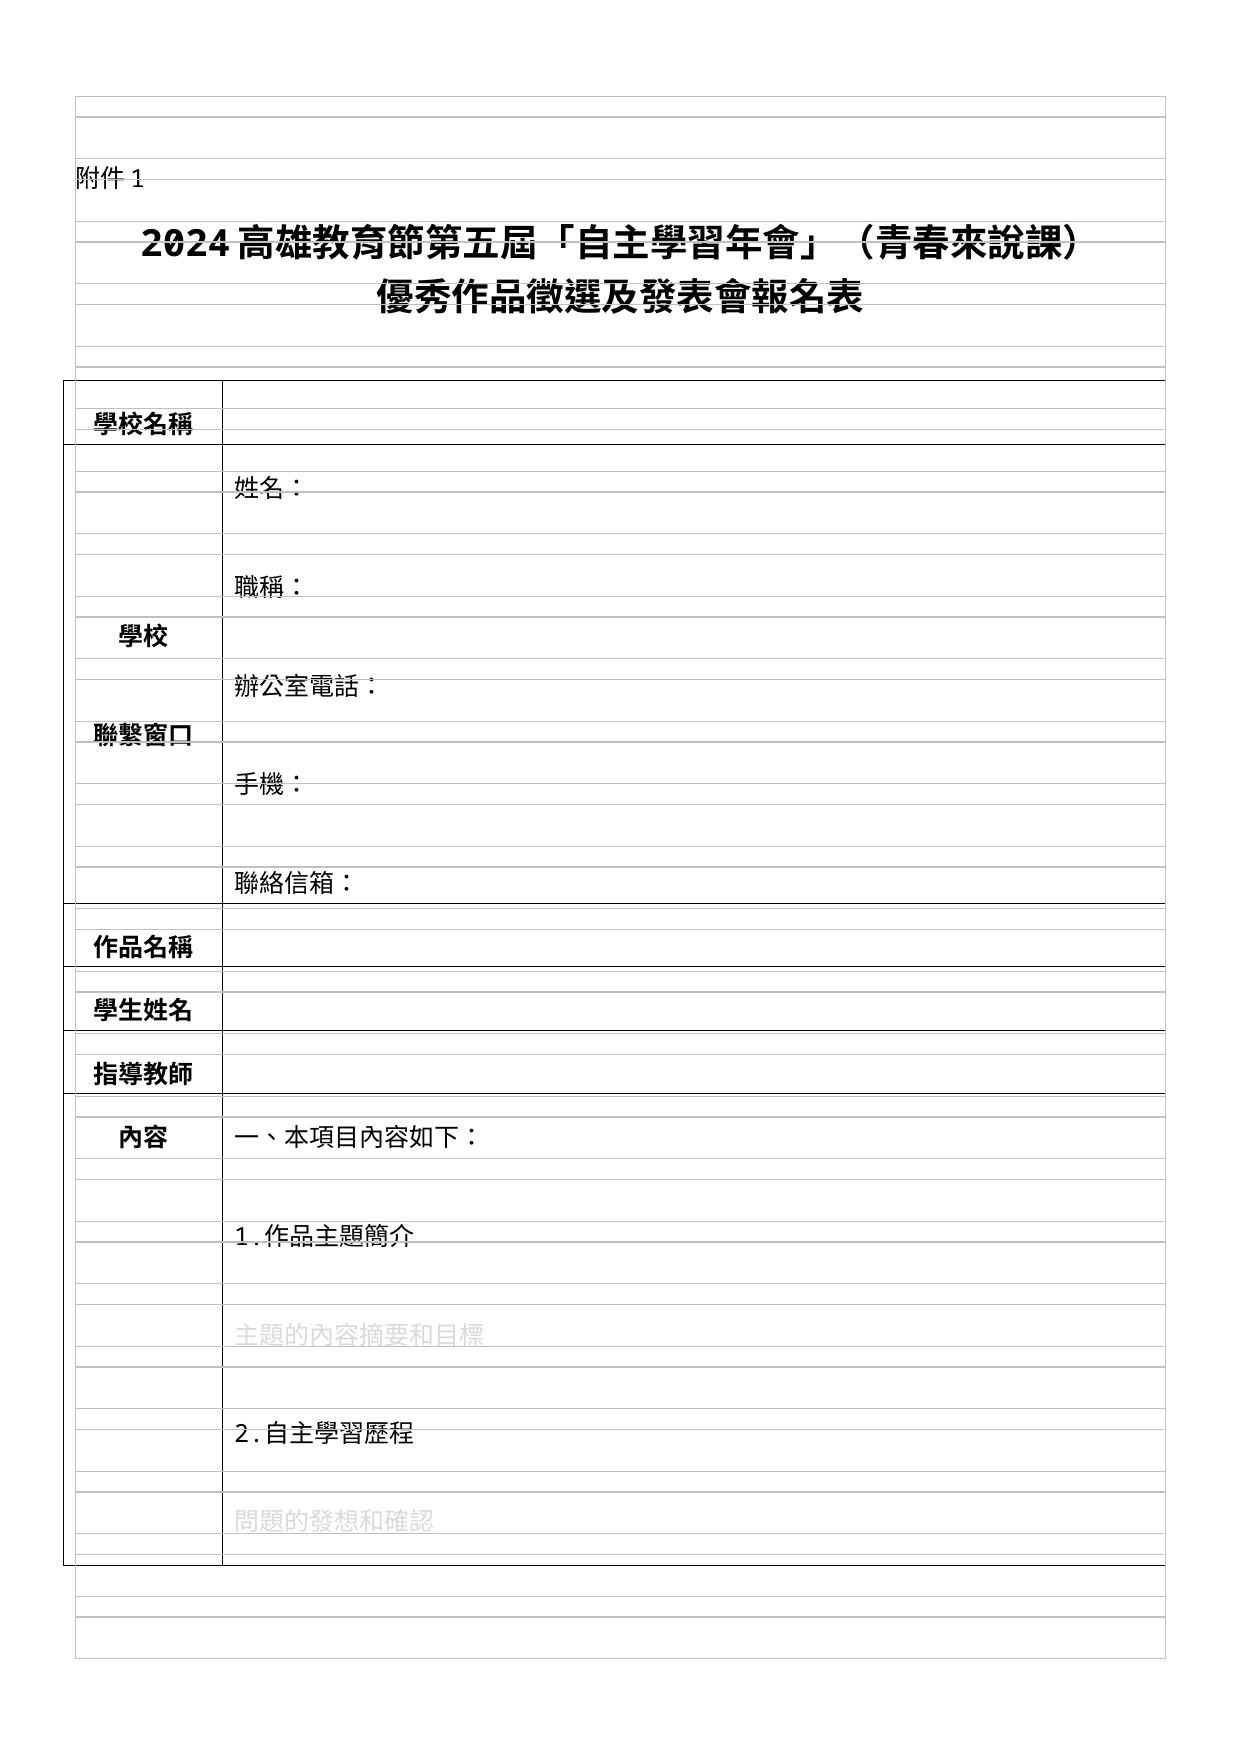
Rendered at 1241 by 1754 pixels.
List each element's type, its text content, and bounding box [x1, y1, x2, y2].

table_cell 一、本項目內容如下： 1.作品主題簡介 主題的內容摘要和目標 2.自主學習歷程 問題的發想和確認 自主學習過程描述 自主學習過程遭遇的困難 自主學習困難解決的歷程 3.學習成果 自主學習成果描述 值得分享的部分 4.自主學習反思 自主學習過程中還有哪些可以修正 可以延伸學習的部分 對於之後其他的自主學習有什麼幫助 [223, 1368, 1165, 1408]
table_cell 學校 聯繫窗口 [76, 659, 222, 679]
table_cell [76, 1284, 222, 1304]
text 優秀作品徵選及發表會報名表 [697, 284, 759, 304]
table_cell [64, 1031, 75, 1093]
table_cell [76, 972, 222, 991]
text 2024高雄教育節第五屆「自主學習年會」（青春來說課） [76, 222, 1165, 241]
table_cell 姓名： 職稱： 辦公室電話： 手機： 聯絡信箱： [223, 493, 1165, 533]
table_cell 姓名： 職稱： 辦公室電話： 手機： 聯絡信箱： [223, 445, 1165, 471]
table_cell 學校 聯繫窗口 [76, 618, 222, 658]
table_cell 學校 聯繫窗口 [64, 445, 75, 902]
table_header [223, 430, 1165, 444]
table_cell 一、本項目內容如下： 1.作品主題簡介 主題的內容摘要和目標 2.自主學習歷程 問題的發想和確認 自主學習過程描述 自主學習過程遭遇的困難 自主學習困難解決的歷程 3.學習成果 自主學習成果描述 值得分享的部分 4.自主學習反思 自主學習過程中還有哪些可以修正 可以延伸學習的部分 對於之後其他的自主學習有什麼幫助 [223, 1430, 1165, 1471]
table_cell 一、本項目內容如下： 1.作品主題簡介 主題的內容摘要和目標 2.自主學習歷程 問題的發想和確認 自主學習過程描述 自主學習過程遭遇的困難 自主學習困難解決的歷程 3.學習成果 自主學習成果描述 值得分享的部分 4.自主學習反思 自主學習過程中還有哪些可以修正 可以延伸學習的部分 對於之後其他的自主學習有什麼幫助 [223, 1555, 1165, 1565]
table_cell 一、本項目內容如下： 1.作品主題簡介 主題的內容摘要和目標 2.自主學習歷程 問題的發想和確認 自主學習過程描述 自主學習過程遭遇的困難 自主學習困難解決的歷程 3.學習成果 自主學習成果描述 值得分享的部分 4.自主學習反思 自主學習過程中還有哪些可以修正 可以延伸學習的部分 對於之後其他的自主學習有什麼幫助 [223, 1097, 1165, 1116]
table_header 學校名稱 [76, 381, 222, 408]
table_cell 一、本項目內容如下： 1.作品主題簡介 主題的內容摘要和目標 2.自主學習歷程 問題的發想和確認 自主學習過程描述 自主學習過程遭遇的困難 自主學習困難解決的歷程 3.學習成果 自主學習成果描述 值得分享的部分 4.自主學習反思 自主學習過程中還有哪些可以修正 可以延伸學習的部分 對於之後其他的自主學習有什麼幫助 [223, 1493, 1165, 1533]
table_cell [223, 909, 1165, 929]
table_cell 一、本項目內容如下： 1.作品主題簡介 主題的內容摘要和目標 2.自主學習歷程 問題的發想和確認 自主學習過程描述 自主學習過程遭遇的困難 自主學習困難解決的歷程 3.學習成果 自主學習成果描述 值得分享的部分 4.自主學習反思 自主學習過程中還有哪些可以修正 可以延伸學習的部分 對於之後其他的自主學習有什麼幫助 [223, 1118, 1165, 1158]
table_cell [76, 1222, 222, 1241]
table_cell 學校 聯繫窗口 [76, 472, 222, 491]
table_cell 學校 聯繫窗口 [76, 722, 222, 741]
table_cell 內容 [76, 1118, 222, 1158]
table_cell 姓名： 職稱： 辦公室電話： 手機： 聯絡信箱： [223, 659, 1165, 679]
text 優秀作品徵選及發表會報名表 [556, 284, 576, 304]
text 優秀作品徵選及發表會報名表 [76, 267, 1165, 283]
table_cell 姓名： 職稱： 辦公室電話： 手機： 聯絡信箱： [223, 805, 1165, 846]
table_cell [64, 1094, 75, 1565]
table_cell 學校 聯繫窗口 [174, 728, 187, 741]
table_cell [76, 909, 222, 929]
text 優秀作品徵選及發表會報名表 [76, 284, 381, 304]
table_cell [76, 1305, 222, 1346]
table_cell [223, 1034, 1165, 1054]
table_cell 一、本項目內容如下： 1.作品主題簡介 主題的內容摘要和目標 2.自主學習歷程 問題的發想和確認 自主學習過程描述 自主學習過程遭遇的困難 自主學習困難解決的歷程 3.學習成果 自主學習成果描述 值得分享的部分 4.自主學習反思 自主學習過程中還有哪些可以修正 可以延伸學習的部分 對於之後其他的自主學習有什麼幫助 [223, 1534, 1165, 1554]
table_cell 學校 聯繫窗口 [76, 555, 222, 596]
text 2024高雄教育節第五屆「自主學習年會」（青春來說課） [76, 213, 1165, 221]
table_cell 一、本項目內容如下： 1.作品主題簡介 主題的內容摘要和目標 2.自主學習歷程 問題的發想和確認 自主學習過程描述 自主學習過程遭遇的困難 自主學習困難解決的歷程 3.學習成果 自主學習成果描述 值得分享的部分 4.自主學習反思 自主學習過程中還有哪些可以修正 可以延伸學習的部分 對於之後其他的自主學習有什麼幫助 [223, 1243, 1165, 1283]
text 優秀作品徵選及發表會報名表 [658, 284, 692, 304]
table_cell [76, 1097, 222, 1116]
table_cell 學校 聯繫窗口 [76, 493, 222, 533]
text 優秀作品徵選及發表會報名表 [810, 284, 842, 304]
table_cell [223, 904, 1165, 908]
table_cell 姓名： 職稱： 辦公室電話： 手機： 聯絡信箱： [223, 597, 1165, 616]
table_cell [76, 1159, 222, 1179]
table_header 學校名稱 [64, 381, 75, 444]
table_cell [223, 972, 1165, 991]
table_cell 一、本項目內容如下： 1.作品主題簡介 主題的內容摘要和目標 2.自主學習歷程 問題的發想和確認 自主學習過程描述 自主學習過程遭遇的困難 自主學習困難解決的歷程 3.學習成果 自主學習成果描述 值得分享的部分 4.自主學習反思 自主學習過程中還有哪些可以修正 可以延伸學習的部分 對於之後其他的自主學習有什麼幫助 [223, 1347, 1165, 1366]
table_cell 姓名： 職稱： 辦公室電話： 手機： 聯絡信箱： [223, 722, 1165, 741]
table_cell 指導教師 [76, 1055, 222, 1093]
table_cell 一、本項目內容如下： 1.作品主題簡介 主題的內容摘要和目標 2.自主學習歷程 問題的發想和確認 自主學習過程描述 自主學習過程遭遇的困難 自主學習困難解決的歷程 3.學習成果 自主學習成果描述 值得分享的部分 4.自主學習反思 自主學習過程中還有哪些可以修正 可以延伸學習的部分 對於之後其他的自主學習有什麼幫助 [223, 1222, 1165, 1241]
table_cell [76, 1534, 222, 1554]
table_cell 一、本項目內容如下： 1.作品主題簡介 主題的內容摘要和目標 2.自主學習歷程 問題的發想和確認 自主學習過程描述 自主學習過程遭遇的困難 自主學習困難解決的歷程 3.學習成果 自主學習成果描述 值得分享的部分 4.自主學習反思 自主學習過程中還有哪些可以修正 可以延伸學習的部分 對於之後其他的自主學習有什麼幫助 [223, 1284, 1165, 1304]
table_cell 學校 聯繫窗口 [76, 534, 222, 554]
table_cell [76, 904, 222, 908]
table_header [223, 409, 1165, 429]
text 優秀作品徵選及發表會報名表 [477, 284, 537, 304]
table_cell 作品名稱 [76, 930, 222, 966]
table_cell 姓名： 職稱： 辦公室電話： 手機： 聯絡信箱： [223, 680, 1165, 721]
table_cell 學校 聯繫窗口 [76, 445, 222, 471]
table_cell 姓名： 職稱： 辦公室電話： 手機： 聯絡信箱： [223, 868, 1165, 902]
text 優秀作品徵選及發表會報名表 [571, 284, 610, 304]
table_header 學校名稱 [76, 430, 222, 444]
table_cell 學校 聯繫窗口 [76, 680, 222, 721]
table_cell [64, 904, 75, 966]
table_cell [223, 967, 1165, 971]
table_cell [76, 967, 222, 971]
table_cell [76, 1430, 222, 1471]
table_cell 學校 聯繫窗口 [76, 805, 222, 846]
table_cell 姓名： 職稱： 辦公室電話： 手機： 聯絡信箱： [223, 472, 1165, 491]
table_cell [76, 1472, 222, 1491]
table_cell [223, 1055, 1165, 1093]
table_cell [76, 1409, 222, 1429]
table_cell [76, 1493, 222, 1533]
table_cell 學校 聯繫窗口 [76, 743, 222, 783]
table_cell [76, 1180, 222, 1221]
table_cell [76, 1034, 222, 1054]
table_cell 姓名： 職稱： 辦公室電話： 手機： 聯絡信箱： [223, 784, 1165, 804]
table_header 學校名稱 [76, 409, 222, 429]
table_cell 姓名： 職稱： 辦公室電話： 手機： 聯絡信箱： [223, 618, 1165, 658]
table_cell [76, 1368, 222, 1408]
table_cell 學校 聯繫窗口 [76, 784, 222, 804]
text 優秀作品徵選及發表會報名表 [626, 284, 651, 304]
table_cell 姓名： 職稱： 辦公室電話： 手機： 聯絡信箱： [223, 555, 1165, 596]
text 優秀作品徵選及發表會報名表 [424, 284, 458, 304]
text 優秀作品徵選及發表會報名表 [535, 289, 553, 304]
text 附件1 [76, 159, 1165, 179]
table_cell [76, 1555, 222, 1565]
table_cell 姓名： 職稱： 辦公室電話： 手機： 聯絡信箱： [223, 847, 1165, 866]
table_cell 學校 聯繫窗口 [76, 868, 222, 902]
table_cell [223, 993, 1165, 1029]
table_cell 姓名： 職稱： 辦公室電話： 手機： 聯絡信箱： [223, 743, 1165, 783]
text 附件1 [76, 180, 1165, 194]
table_cell [64, 967, 75, 1029]
table_cell 學校 聯繫窗口 [76, 597, 222, 616]
table_cell 學生姓名 [76, 993, 222, 1029]
table_cell 一、本項目內容如下： 1.作品主題簡介 主題的內容摘要和目標 2.自主學習歷程 問題的發想和確認 自主學習過程描述 自主學習過程遭遇的困難 自主學習困難解決的歷程 3.學習成果 自主學習成果描述 值得分享的部分 4.自主學習反思 自主學習過程中還有哪些可以修正 可以延伸學習的部分 對於之後其他的自主學習有什麼幫助 [223, 1409, 1165, 1429]
text 優秀作品徵選及發表會報名表 [76, 305, 1165, 321]
table_cell [76, 1347, 222, 1366]
table_header [223, 381, 1165, 408]
table_cell 學校 聯繫窗口 [76, 847, 222, 866]
table_cell 一、本項目內容如下： 1.作品主題簡介 主題的內容摘要和目標 2.自主學習歷程 問題的發想和確認 自主學習過程描述 自主學習過程遭遇的困難 自主學習困難解決的歷程 3.學習成果 自主學習成果描述 值得分享的部分 4.自主學習反思 自主學習過程中還有哪些可以修正 可以延伸學習的部分 對於之後其他的自主學習有什麼幫助 [223, 1472, 1165, 1491]
table_cell 一、本項目內容如下： 1.作品主題簡介 主題的內容摘要和目標 2.自主學習歷程 問題的發想和確認 自主學習過程描述 自主學習過程遭遇的困難 自主學習困難解決的歷程 3.學習成果 自主學習成果描述 值得分享的部分 4.自主學習反思 自主學習過程中還有哪些可以修正 可以延伸學習的部分 對於之後其他的自主學習有什麼幫助 [223, 1305, 1165, 1346]
table_cell [223, 930, 1165, 966]
text 2024高雄教育節第五屆「自主學習年會」（青春來說課） [76, 243, 1165, 267]
table_cell 姓名： 職稱： 辦公室電話： 手機： 聯絡信箱： [223, 534, 1165, 554]
table_cell 一、本項目內容如下： 1.作品主題簡介 主題的內容摘要和目標 2.自主學習歷程 問題的發想和確認 自主學習過程描述 自主學習過程遭遇的困難 自主學習困難解決的歷程 3.學習成果 自主學習成果描述 值得分享的部分 4.自主學習反思 自主學習過程中還有哪些可以修正 可以延伸學習的部分 對於之後其他的自主學習有什麼幫助 [223, 1159, 1165, 1179]
text 優秀作品徵選及發表會報名表 [847, 284, 1165, 304]
table_cell [76, 1243, 222, 1283]
text 優秀作品徵選及發表會報名表 [774, 284, 803, 304]
text 優秀作品徵選及發表會報名表 [399, 284, 430, 304]
table_cell 一、本項目內容如下： 1.作品主題簡介 主題的內容摘要和目標 2.自主學習歷程 問題的發想和確認 自主學習過程描述 自主學習過程遭遇的困難 自主學習困難解決的歷程 3.學習成果 自主學習成果描述 值得分享的部分 4.自主學習反思 自主學習過程中還有哪些可以修正 可以延伸學習的部分 對於之後其他的自主學習有什麼幫助 [223, 1180, 1165, 1221]
